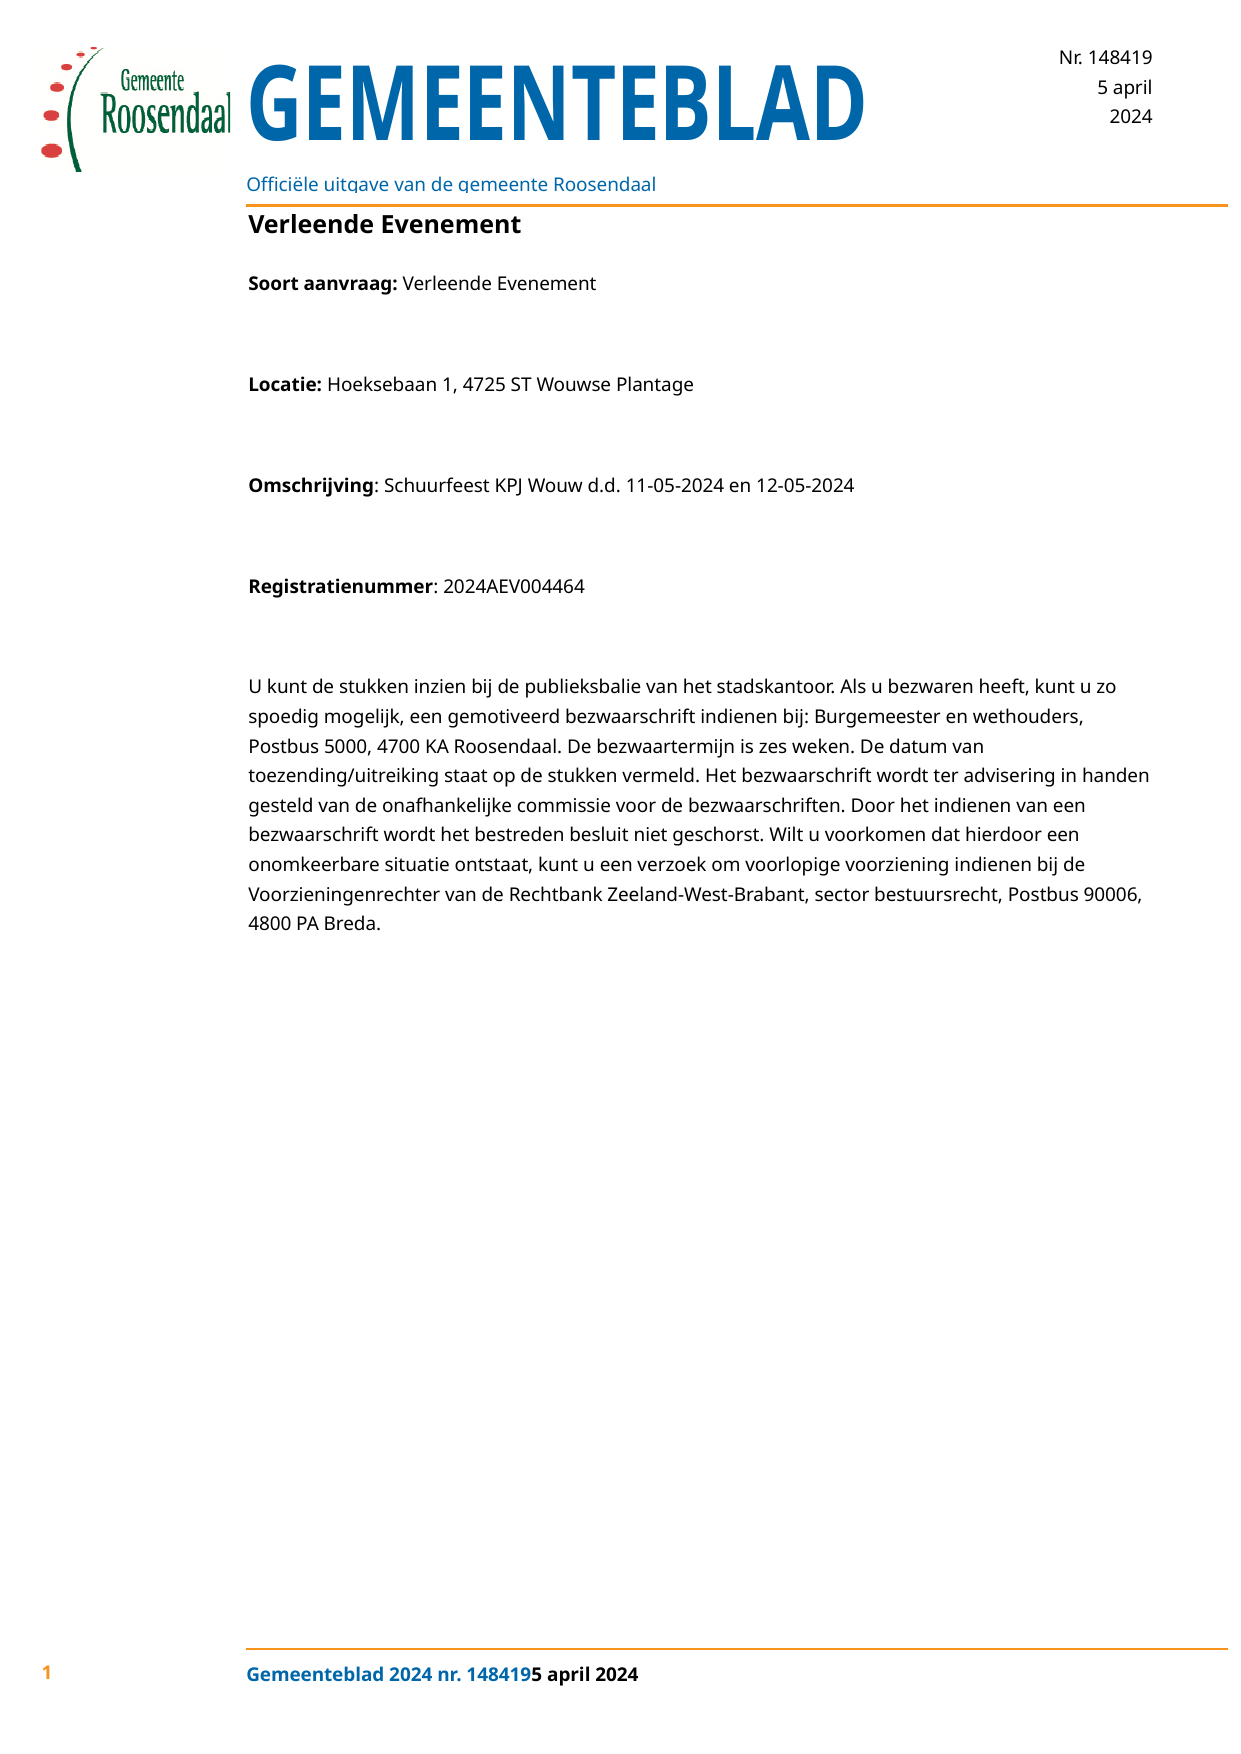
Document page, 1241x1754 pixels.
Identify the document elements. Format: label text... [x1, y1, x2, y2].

text Registratienummer: 2024AEV004464 [248, 573, 1152, 598]
picture [41, 47, 231, 172]
text Soort aanvraag: Verleende Evenement [248, 270, 1152, 296]
text Omschrijving: Schuurfeest KPJ Wouw d.d. 11-05-2024 en 12-05-2024 [248, 472, 1152, 498]
text Locatie: Hoeksebaan 1, 4725 ST Wouwse Plantage [248, 371, 1152, 397]
text U kunt de stukken inzien bij de publieksbalie van het stadskantoor. Als u bezwaren heeft, kunt u zo spoedig mogelijk, een gemotiveerd bezwaarschrift indienen bij: Burgemeester en wethouders, Postbus 5000, 4700 KA Roosendaal. De bezwaartermijn is zes weken. De datum van toezending/uitreiking staat op de stukken vermeld. Het bezwaarschrift wordt ter advisering in handen gesteld van de onafhankelijke commissie voor de bezwaarschriften. Door het indienen van een bezwaarschrift wordt het bestreden besluit niet geschorst. Wilt u voorkomen dat hierdoor een onomkeerbare situatie ontstaat, kunt u een verzoek om voorlopige voorziening indienen bij de Voorzieningenrechter van de Rechtbank Zeeland-West-Brabant, sector bestuursrecht, Postbus 90006, 4800 PA Breda. [248, 674, 1152, 936]
text Verleende Evenement [248, 207, 1152, 241]
